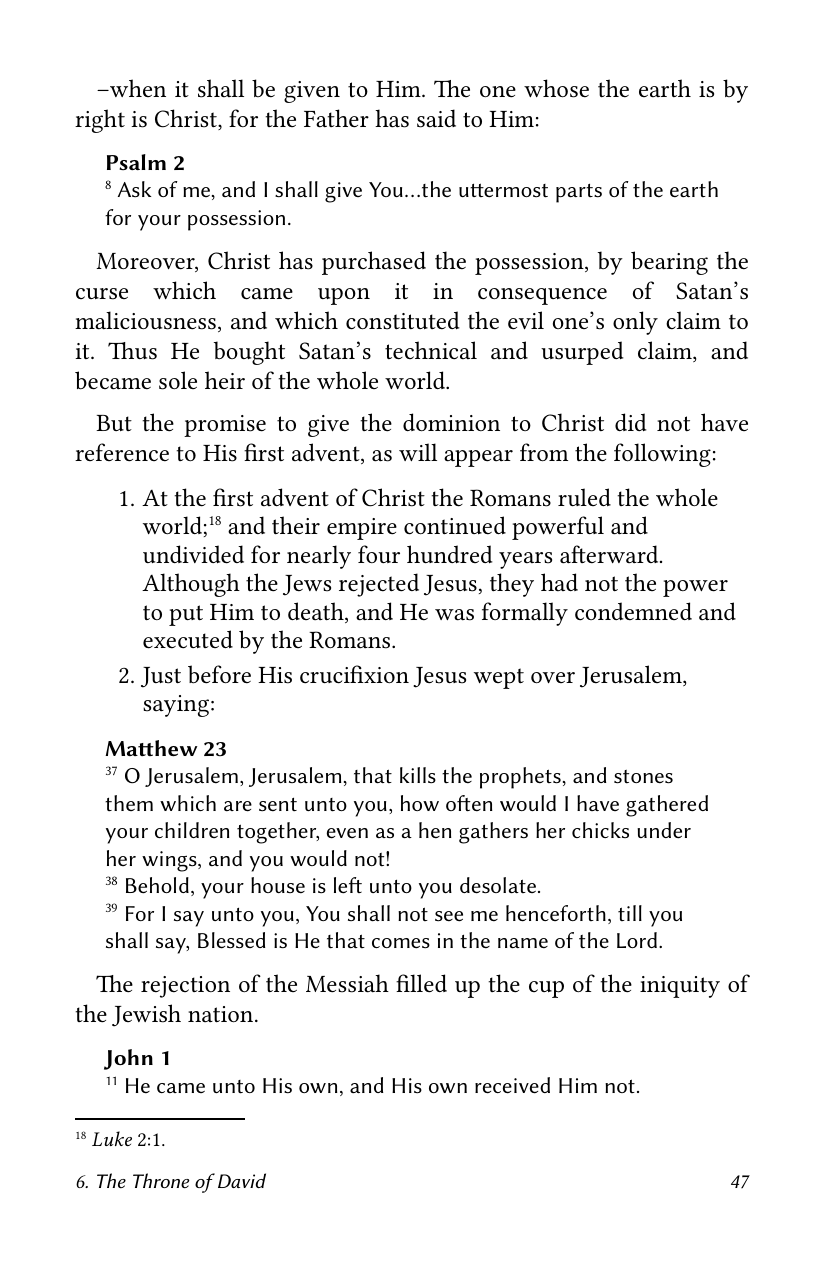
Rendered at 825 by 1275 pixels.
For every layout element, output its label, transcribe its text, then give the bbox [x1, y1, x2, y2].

list At the first advent of Christ the Romans ruled the whole world; and their empire continued powerful and undivided for nearly four hundred years afterward. Although the Jews rejected Jesus, they had not the power to put Him to death, and He was formally condemned and executed by the Romans. [135, 483, 750, 655]
text Psalm 2 [105, 150, 750, 176]
text 39 For I say unto you, You shall not see me henceforth, till you shall say, Blessed is He that comes in the name of the Lord. [105, 900, 720, 954]
text 8 Ask of me, and I shall give You...the uttermost parts of the earth for your possession. [105, 177, 720, 231]
text Moreover, Christ has purchased the possession, by bearing the curse which came upon it in consequence of Satan’s maliciousness, and which constituted the evil one’s only claim to it. Thus He bought Satan’s technical and usurped claim, and became sole heir of the whole world. [75, 247, 750, 395]
text But the promise to give the dominion to Christ did not have reference to His first advent, as will appear from the following: [75, 409, 750, 467]
text 11 He came unto His own, and His own received Him not. [105, 1073, 720, 1099]
list Just before His crucifixion Jesus wept over Jerusalem, saying: [135, 661, 750, 718]
text The rejection of the Messiah filled up the cup of the iniquity of the Jewish nation. [75, 970, 750, 1029]
text 37 O Jerusalem, Jerusalem, that kills the prophets, and stones them which are sent unto you, how often would I have gathered your children together, even as a hen gathers her chicks under her wings, and you would not! [105, 763, 720, 872]
text 38 Behold, your house is left unto you desolate. [105, 873, 720, 899]
text John 1 [105, 1045, 750, 1071]
text –when it shall be given to Him. The one whose the earth is by right is Christ, for the Father has said to Him: [75, 75, 750, 133]
list Luke 2:1. [75, 1128, 750, 1152]
text Matthew 23 [105, 736, 750, 762]
